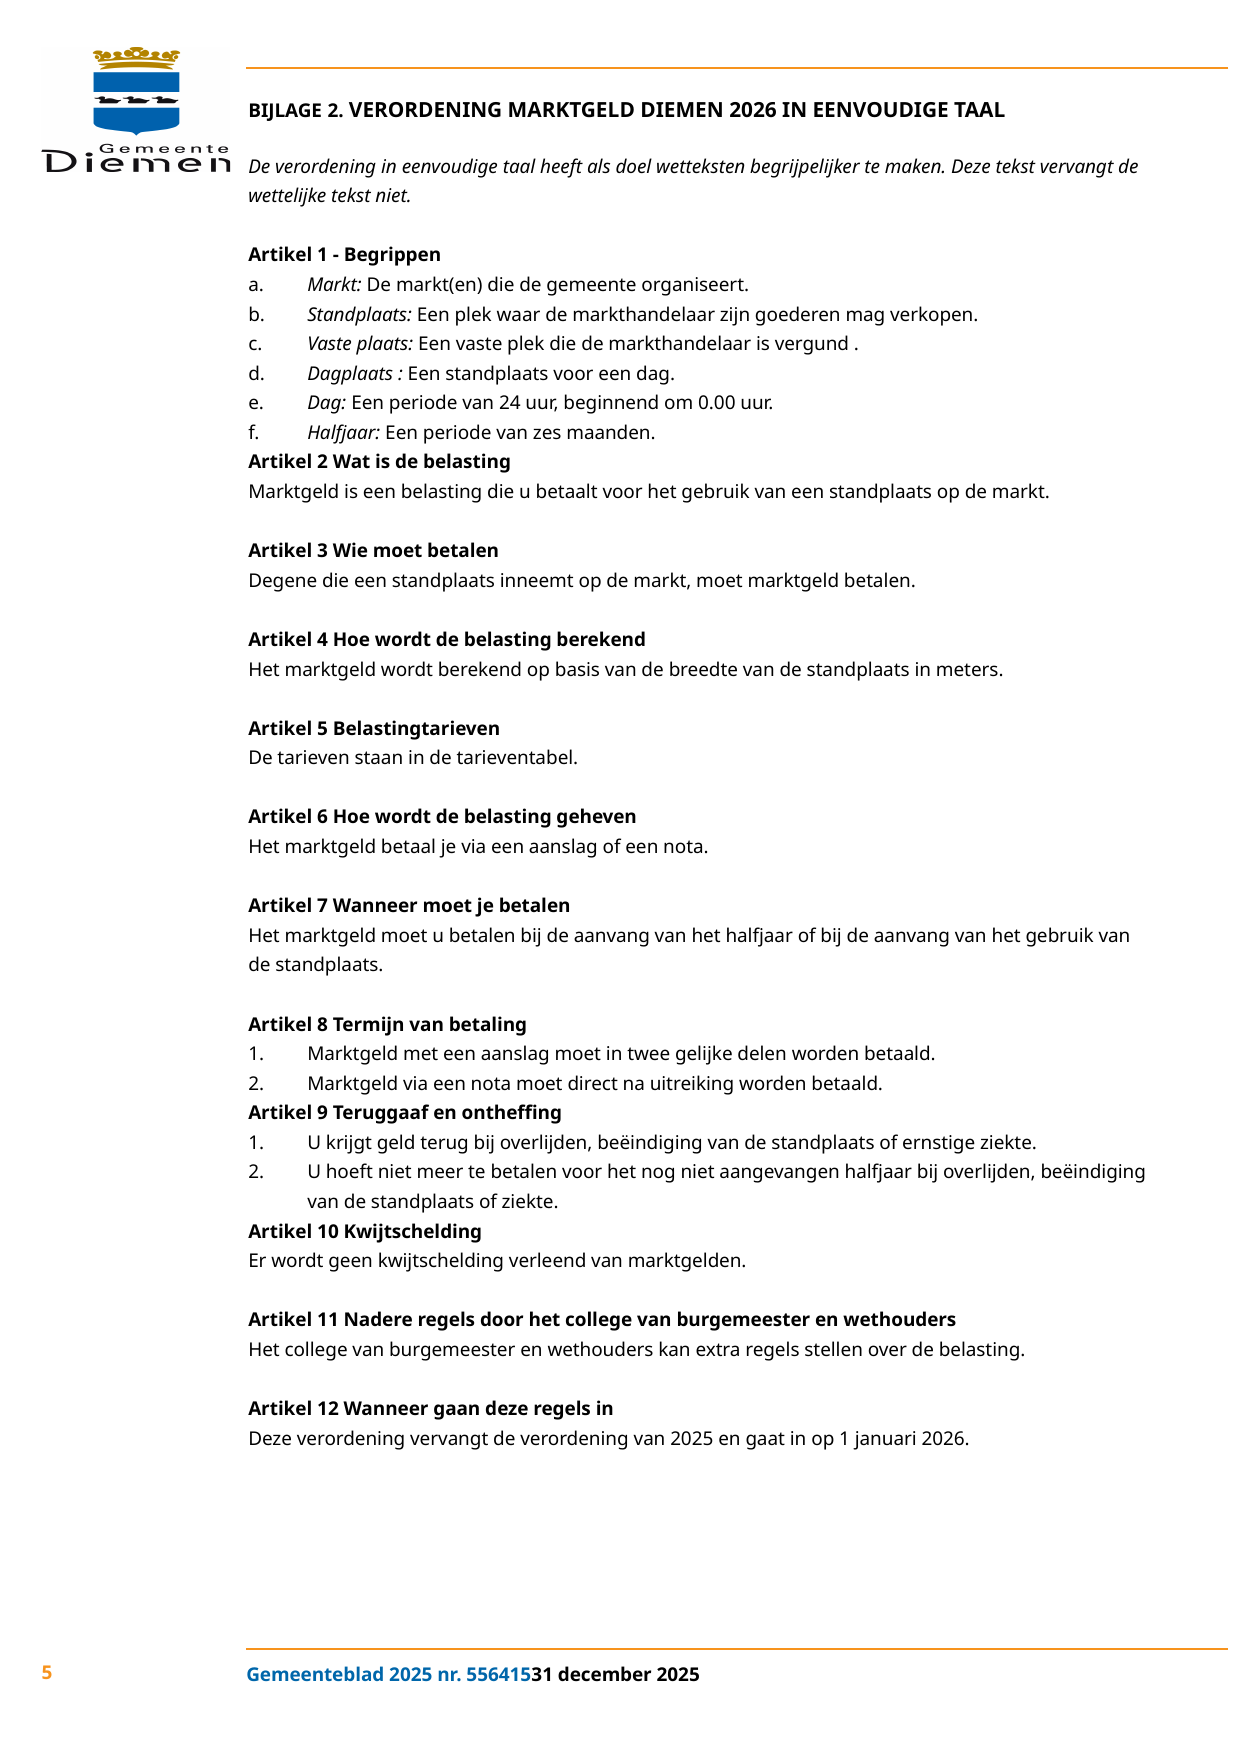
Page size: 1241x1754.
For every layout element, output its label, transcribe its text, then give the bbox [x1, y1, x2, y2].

text Artikel 6 Hoe wordt de belasting geheven [248, 804, 1152, 829]
list Halfjaar: Een periode van zes maanden. [248, 419, 1152, 445]
list U hoeft niet meer te betalen voor het nog niet aangevangen halfjaar bij overlijden, beëindiging van de standplaats of ziekte. [248, 1159, 1152, 1214]
text Artikel 1 - Begrippen [248, 242, 1152, 267]
text Er wordt geen kwijtschelding verleend van marktgelden. [248, 1247, 1152, 1273]
text De tarieven staan in de tarieventabel. [248, 744, 1152, 770]
text Artikel 11 Nadere regels door het college van burgemeester en wethouders [248, 1307, 1152, 1332]
list Standplaats: Een plek waar de markthandelaar zijn goederen mag verkopen. [248, 301, 1152, 327]
text Artikel 2 Wat is de belasting [248, 449, 1152, 474]
text Het marktgeld betaal je via een aanslag of een nota. [248, 833, 1152, 859]
list U krijgt geld terug bij overlijden, beëindiging van de standplaats of ernstige ziekte. [248, 1129, 1152, 1155]
text Artikel 5 Belastingtarieven [248, 715, 1152, 741]
text Artikel 10 Kwijtschelding [248, 1218, 1152, 1244]
text BIJLAGE 2. VERORDENING MARKTGELD DIEMEN 2026 IN EENVOUDIGE TAAL [248, 95, 1152, 123]
text Het marktgeld moet u betalen bij de aanvang van het halfjaar of bij de aanvang van het gebruik van de standplaats. [248, 922, 1152, 977]
text Degene die een standplaats inneemt op de markt, moet marktgeld betalen. [248, 567, 1152, 593]
list Dagplaats : Een standplaats voor een dag. [248, 360, 1152, 386]
list Vaste plaats: Een vaste plek die de markthandelaar is vergund . [248, 330, 1152, 356]
picture [41, 47, 231, 172]
list Marktgeld met een aanslag moet in twee gelijke delen worden betaald. [248, 1040, 1152, 1066]
text Het college van burgemeester en wethouders kan extra regels stellen over de belasting. [248, 1336, 1152, 1362]
text Artikel 8 Termijn van betaling [248, 1011, 1152, 1037]
list Dag: Een periode van 24 uur, beginnend om 0.00 uur. [248, 389, 1152, 415]
text Marktgeld is een belasting die u betaalt voor het gebruik van een standplaats op de markt. [248, 478, 1152, 504]
text Artikel 3 Wie moet betalen [248, 537, 1152, 563]
text De verordening in eenvoudige taal heeft als doel wetteksten begrijpelijker te maken. Deze tekst vervangt de wettelijke tekst niet. [248, 153, 1152, 208]
text Artikel 7 Wanneer moet je betalen [248, 892, 1152, 918]
text Artikel 9 Teruggaaf en ontheffing [248, 1099, 1152, 1125]
list Markt: De markt(en) die de gemeente organiseert. [248, 271, 1152, 297]
list Marktgeld via een nota moet direct na uitreiking worden betaald. [248, 1070, 1152, 1096]
text Artikel 12 Wanneer gaan deze regels in [248, 1395, 1152, 1421]
text Het marktgeld wordt berekend op basis van de breedte van de standplaats in meters. [248, 656, 1152, 682]
text Deze verordening vervangt de verordening van 2025 en gaat in op 1 januari 2026. [248, 1425, 1152, 1451]
text Artikel 4 Hoe wordt de belasting berekend [248, 626, 1152, 652]
